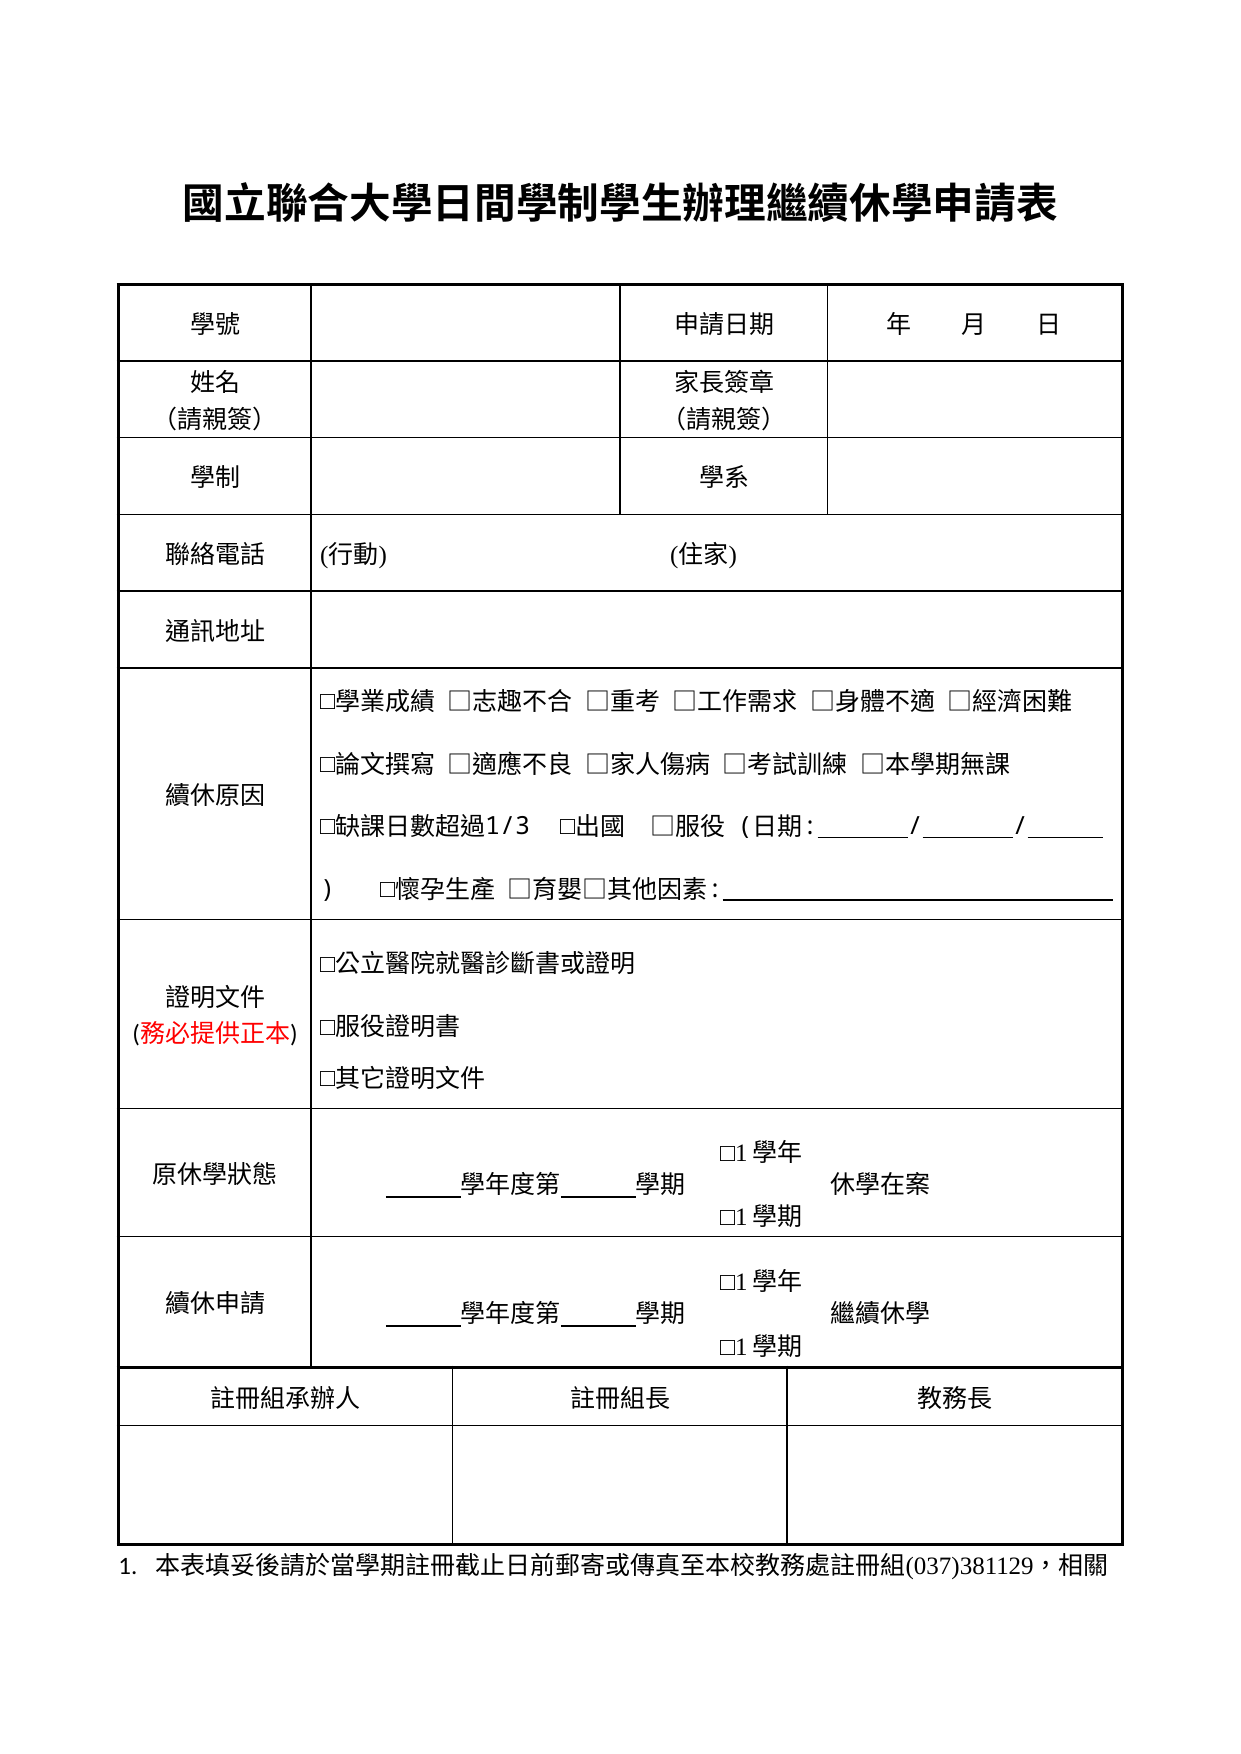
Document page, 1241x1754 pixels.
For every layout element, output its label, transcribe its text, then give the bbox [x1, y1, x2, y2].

table_cell 聯絡電話 [120, 515, 310, 590]
table_cell □公立醫院就醫診斷書或證明 □服役證明書 □其它證明文件 [312, 920, 1121, 1108]
table_cell 原休學狀態 [120, 1109, 310, 1236]
table_header 申請日期 [621, 286, 827, 360]
table_cell 註冊組長 [453, 1369, 786, 1424]
table_cell 續休申請 [120, 1237, 310, 1366]
table_cell [828, 438, 1121, 513]
list 本表填妥後請於當學期註冊截止日前郵寄或傳真至本校教務處註冊組(037)381129，相關 [118, 1546, 1122, 1582]
table_cell □1學年 [694, 1109, 827, 1172]
table_cell [120, 1426, 452, 1543]
table_header 學號 [120, 286, 310, 360]
table_cell □學業成績 □志趣不合 □重考 □工作需求 □身體不適 □經濟困難 □論文撰寫 □適應不良 □家人傷病 □考試訓練 □本學期無課 □缺課日數超過1/3 □出國 □服役 (日期: / / ) □懷孕生產 □育嬰□其他因素: [312, 669, 1121, 919]
table_cell [453, 1426, 786, 1543]
table_cell □1學期 [694, 1300, 827, 1366]
table_cell 證明文件 (務必提供正本) [120, 920, 310, 1108]
table_cell □1學期 [694, 1172, 827, 1236]
table_cell 教務長 [788, 1369, 1121, 1424]
table_cell 繼續休學 [828, 1237, 1121, 1366]
table_cell 學制 [120, 438, 310, 513]
table_cell [312, 362, 619, 437]
table_cell □1學年 [694, 1237, 827, 1300]
table_cell 休學在案 [828, 1109, 1121, 1236]
table_cell 通訊地址 [120, 592, 310, 667]
table_cell [312, 438, 619, 513]
text 國立聯合大學日間學制學生辦理繼續休學申請表 [118, 158, 1122, 221]
table_header 年 月 日 [828, 286, 1121, 360]
table_cell [312, 592, 1121, 667]
table_cell 家長簽章 （請親簽） [621, 362, 827, 437]
table_cell (行動) (住家) [312, 515, 1121, 590]
table_cell 學年度第 學期 [312, 1109, 694, 1236]
table_cell [788, 1426, 1121, 1543]
table_cell [828, 362, 1121, 437]
table_cell 學年度第 學期 [312, 1237, 694, 1366]
table_cell 註冊組承辦人 [120, 1369, 452, 1424]
table_cell 姓名 （請親簽） [120, 362, 310, 437]
table_header [312, 286, 619, 360]
table_cell 續休原因 [120, 669, 310, 919]
table_cell 學系 [621, 438, 827, 513]
